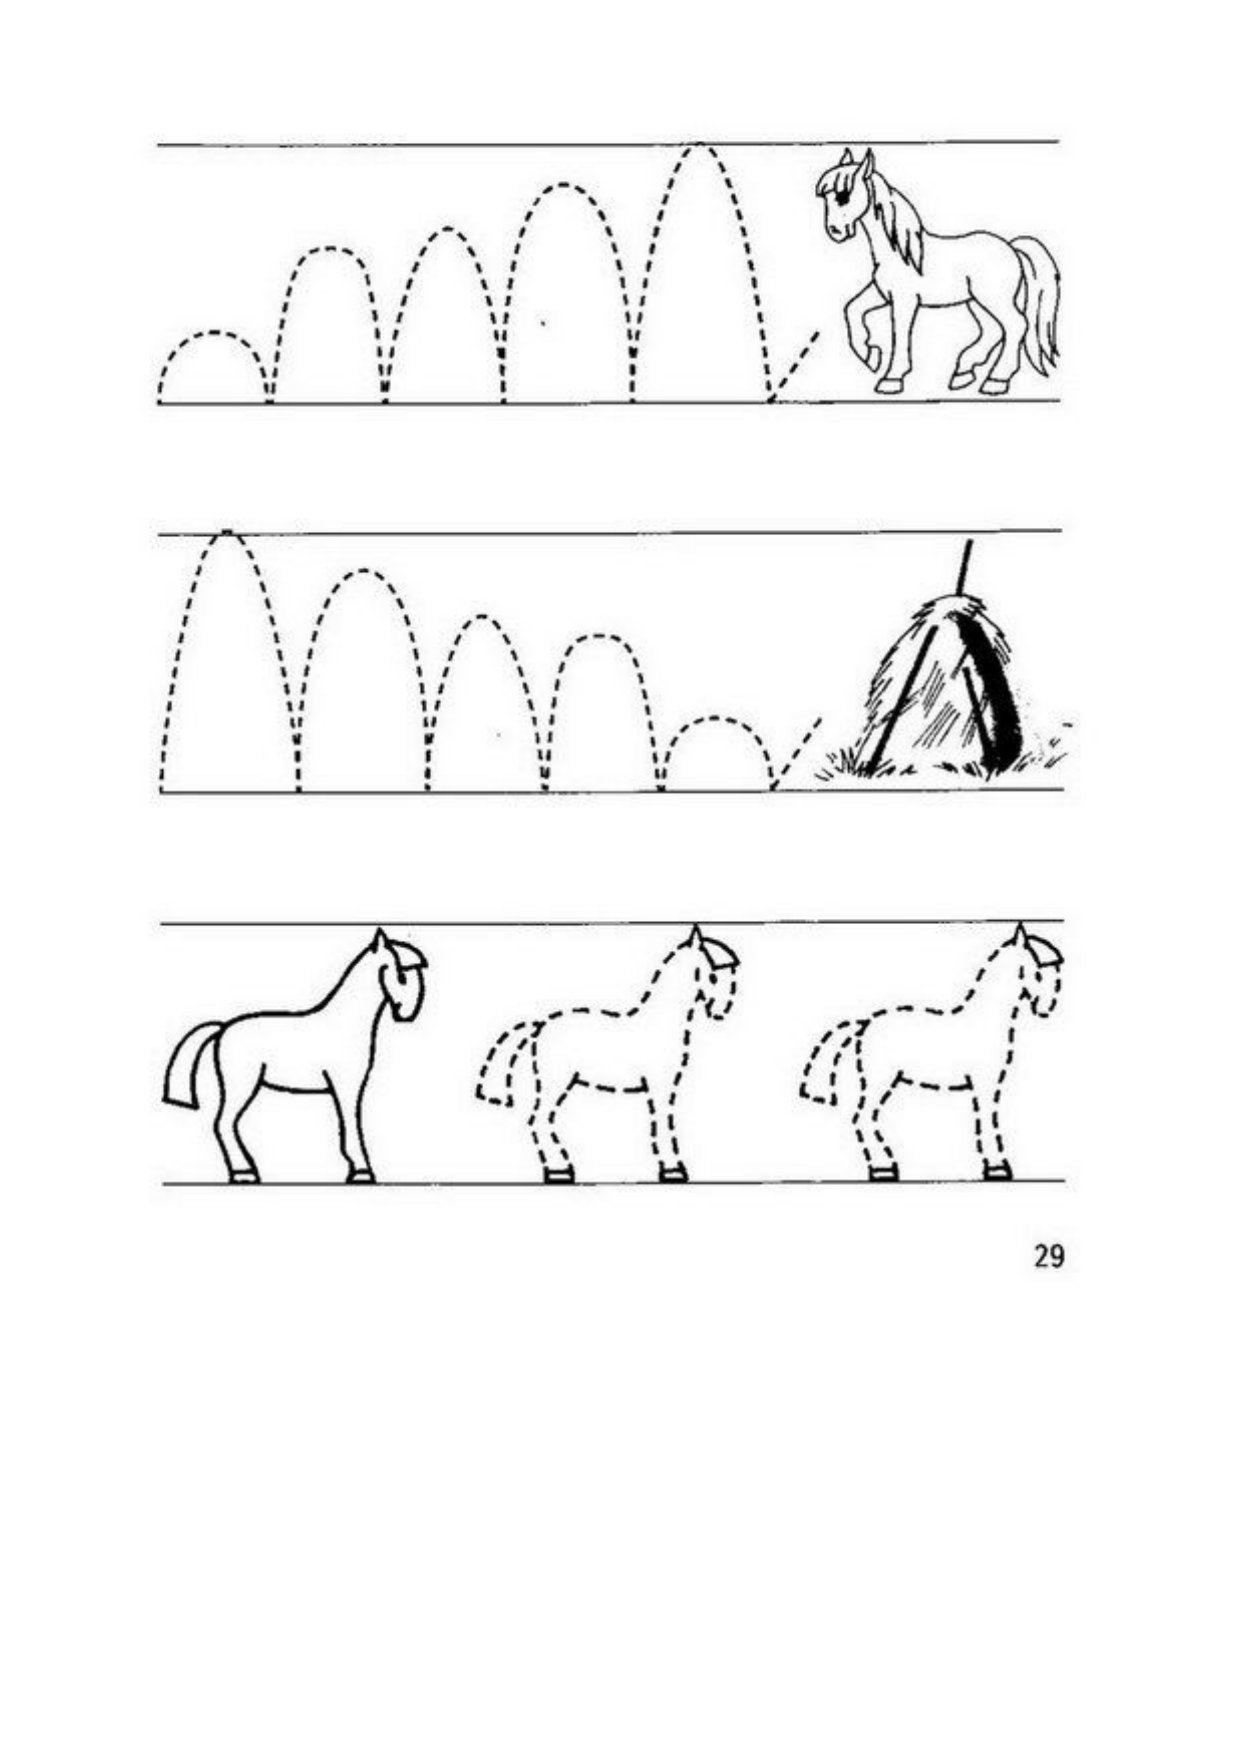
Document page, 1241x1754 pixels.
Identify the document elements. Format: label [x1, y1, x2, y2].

picture [118, 118, 1123, 1329]
